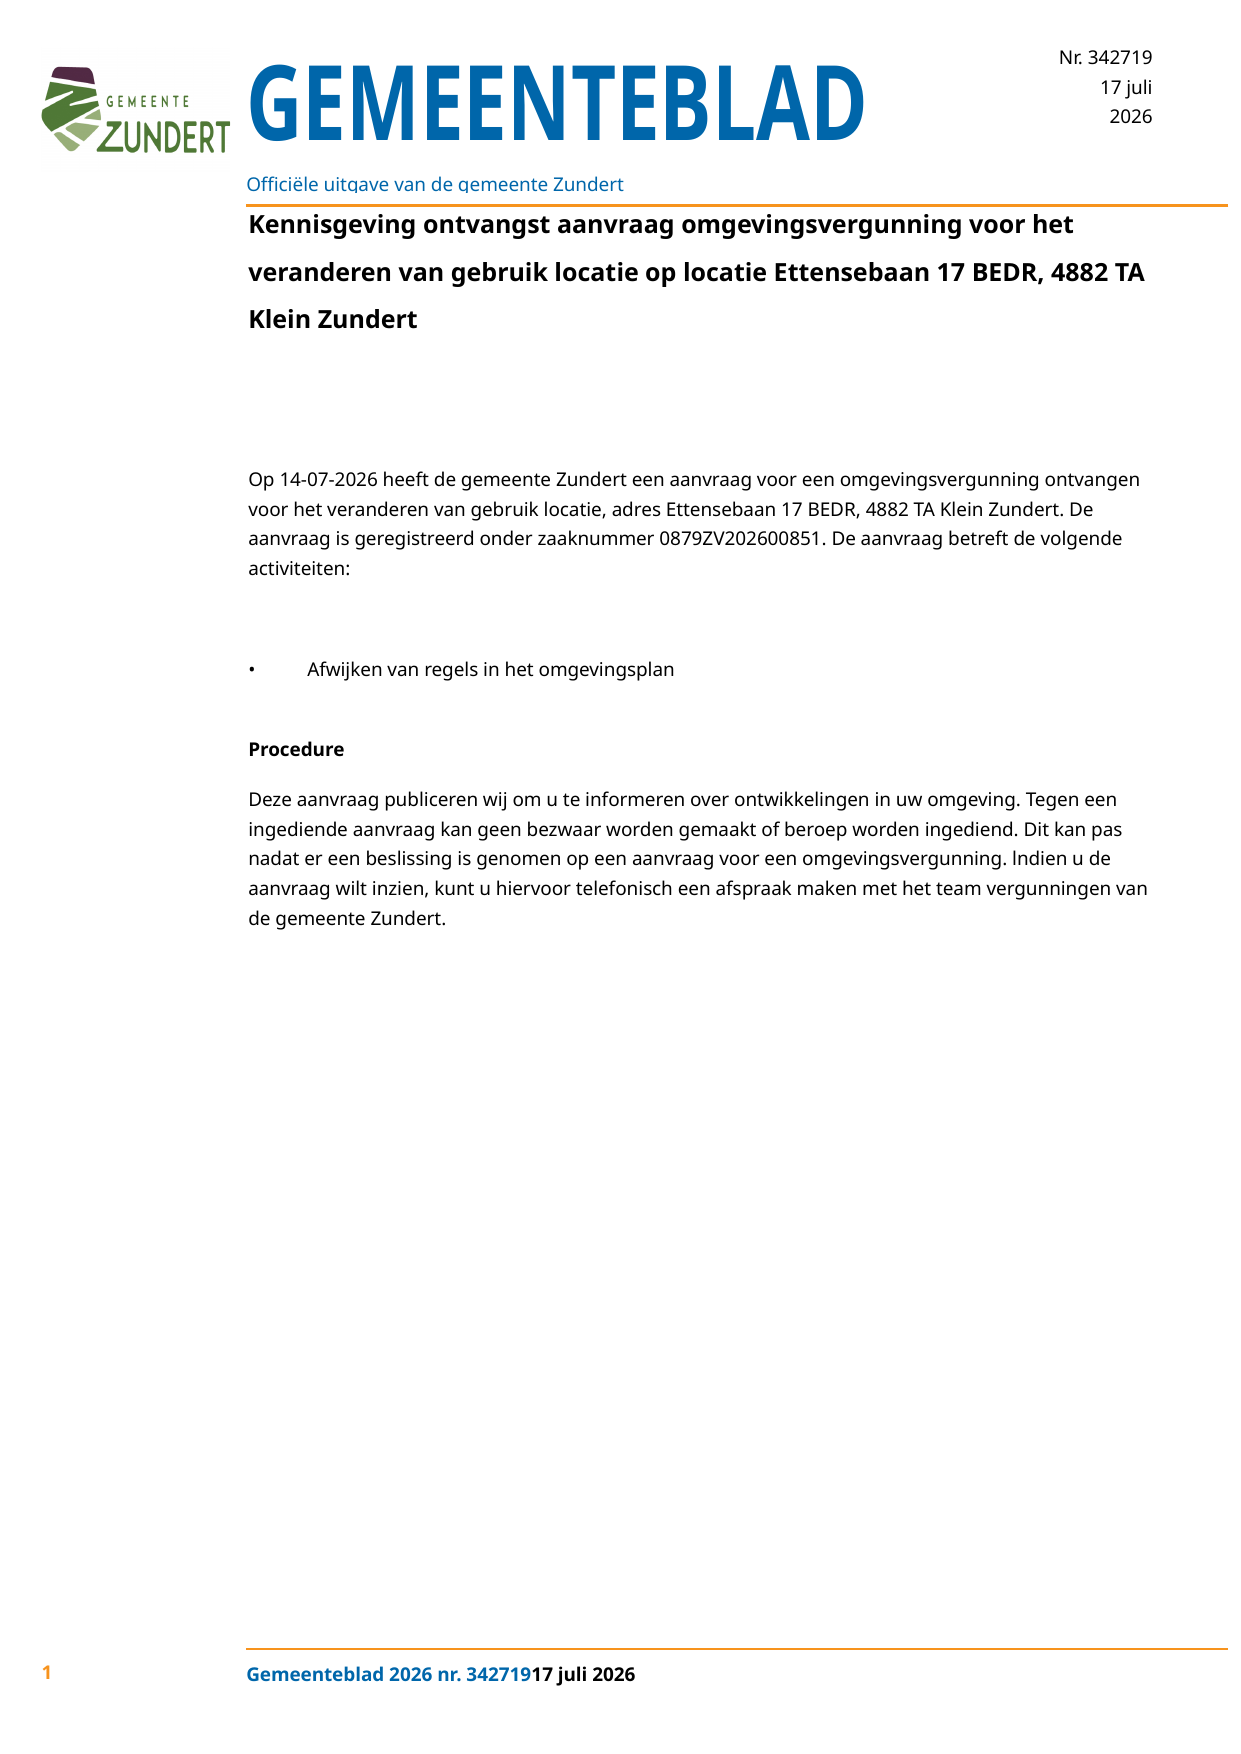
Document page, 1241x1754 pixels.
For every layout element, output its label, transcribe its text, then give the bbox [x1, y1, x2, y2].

text Kennisgeving ontvangst aanvraag omgevingsvergunning voor het veranderen van gebruik locatie op locatie Ettensebaan 17 BEDR, 4882 TA Klein Zundert [248, 207, 1152, 336]
text Deze aanvraag publiceren wij om u te informeren over ontwikkelingen in uw omgeving. Tegen een ingediende aanvraag kan geen bezwaar worden gemaakt of beroep worden ingediend. Dit kan pas nadat er een beslissing is genomen op een aanvraag voor een omgevingsvergunning. lndien u de aanvraag wilt inzien, kunt u hiervoor telefonisch een afspraak maken met het team vergunningen van de gemeente Zundert. [248, 786, 1152, 930]
text Procedure [248, 736, 1152, 762]
picture [41, 47, 231, 172]
list Afwijken van regels in het omgevingsplan [248, 656, 1152, 682]
text Op 14-07-2026 heeft de gemeente Zundert een aanvraag voor een omgevingsvergunning ontvangen voor het veranderen van gebruik locatie, adres Ettensebaan 17 BEDR, 4882 TA Klein Zundert. De aanvraag is geregistreerd onder zaaknummer 0879ZV202600851. De aanvraag betreft de volgende activiteiten: [248, 466, 1152, 581]
